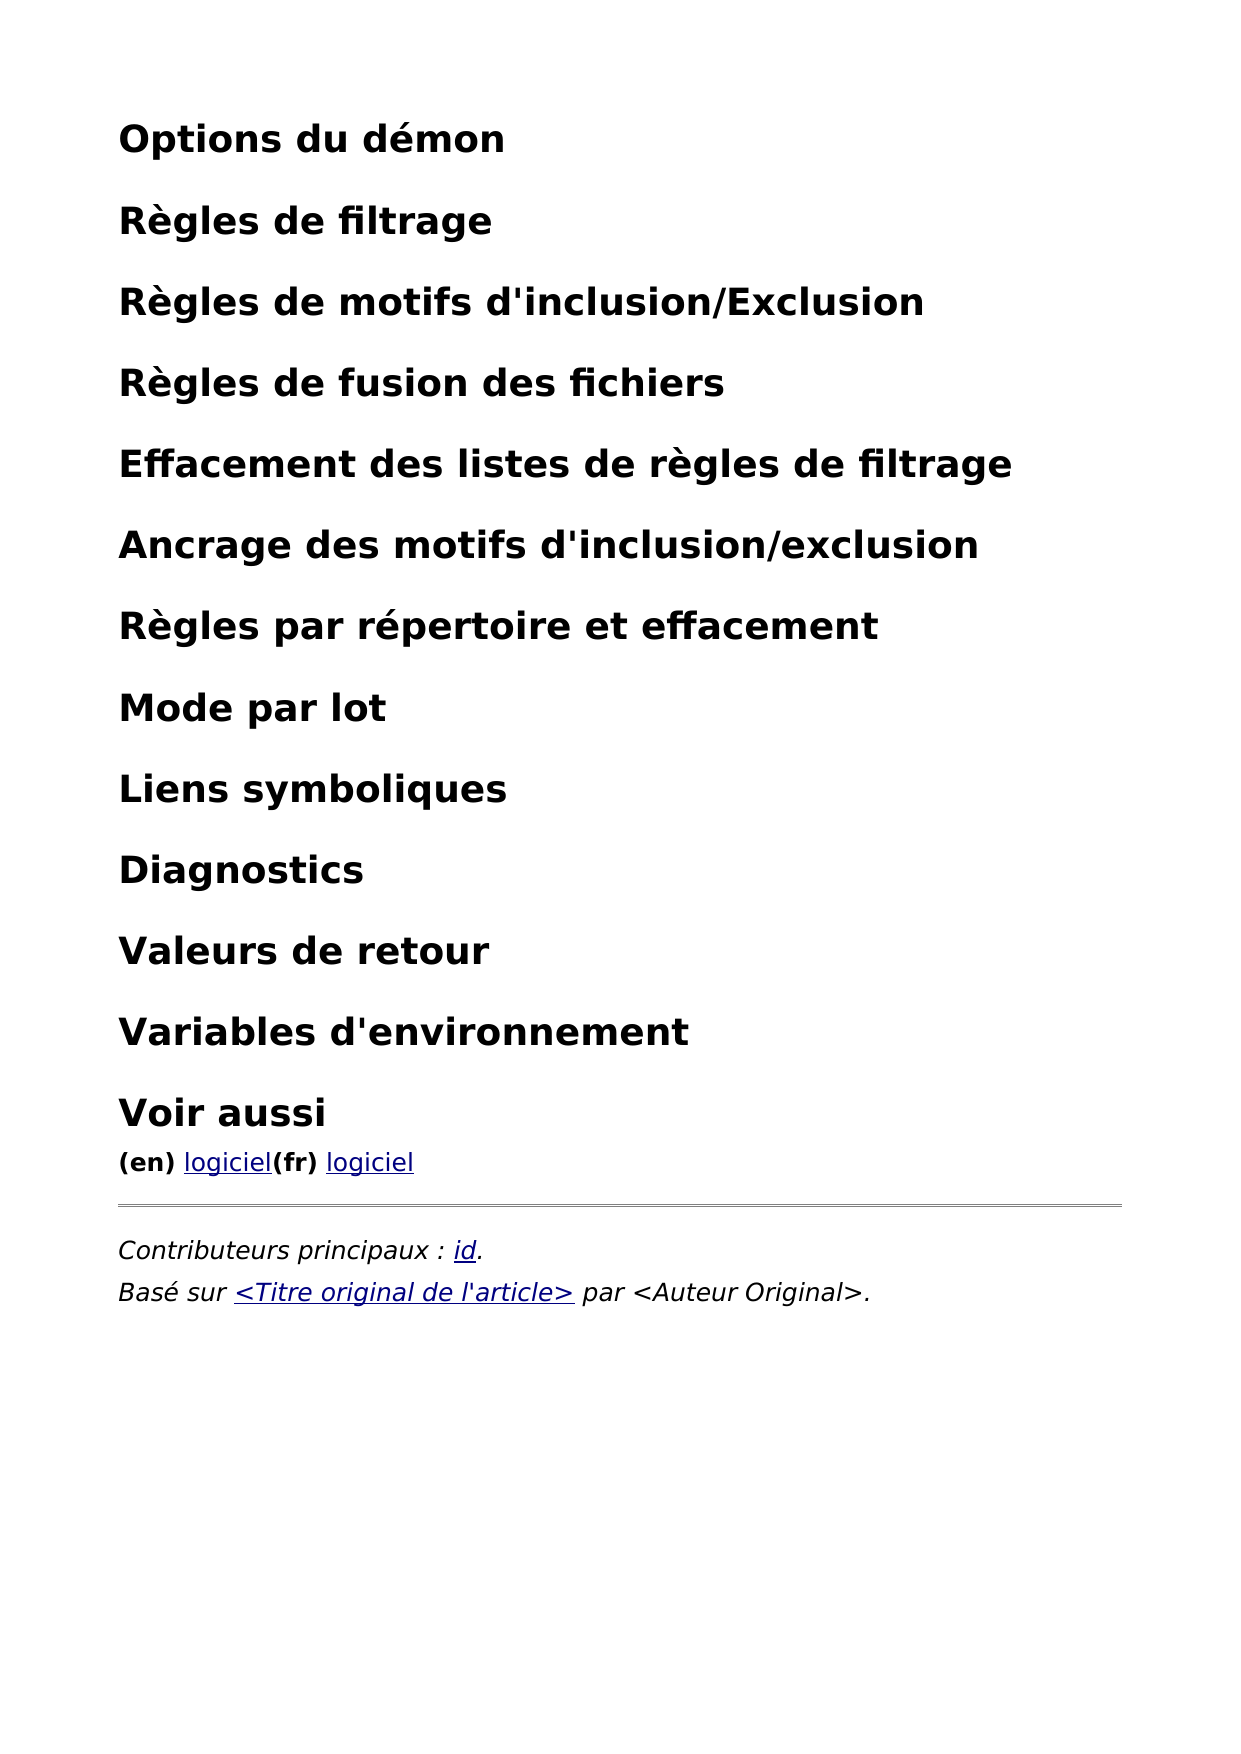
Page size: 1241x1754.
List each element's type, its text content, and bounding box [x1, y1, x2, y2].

text Basé sur <Titre original de l'article> par <Auteur Original>. [118, 1278, 1122, 1307]
subtitle Variables d'environnement [118, 1011, 1122, 1054]
subtitle Règles de fusion des fichiers [118, 362, 1122, 405]
text Contributeurs principaux : id. [118, 1236, 1122, 1265]
subtitle Diagnostics [118, 848, 1122, 892]
subtitle Liens symboliques [118, 767, 1122, 811]
subtitle Règles de filtrage [118, 199, 1122, 243]
subtitle Valeurs de retour [118, 929, 1122, 973]
subtitle Effacement des listes de règles de filtrage [118, 443, 1122, 486]
subtitle Règles de motifs d'inclusion/Exclusion [118, 280, 1122, 324]
subtitle Options du démon [118, 118, 1122, 162]
subtitle Voir aussi [118, 1092, 1122, 1136]
subtitle Ancrage des motifs d'inclusion/exclusion [118, 524, 1122, 567]
subtitle Règles par répertoire et effacement [118, 605, 1122, 649]
text (en) logiciel(fr) logiciel [118, 1148, 1122, 1177]
subtitle Mode par lot [118, 686, 1122, 730]
